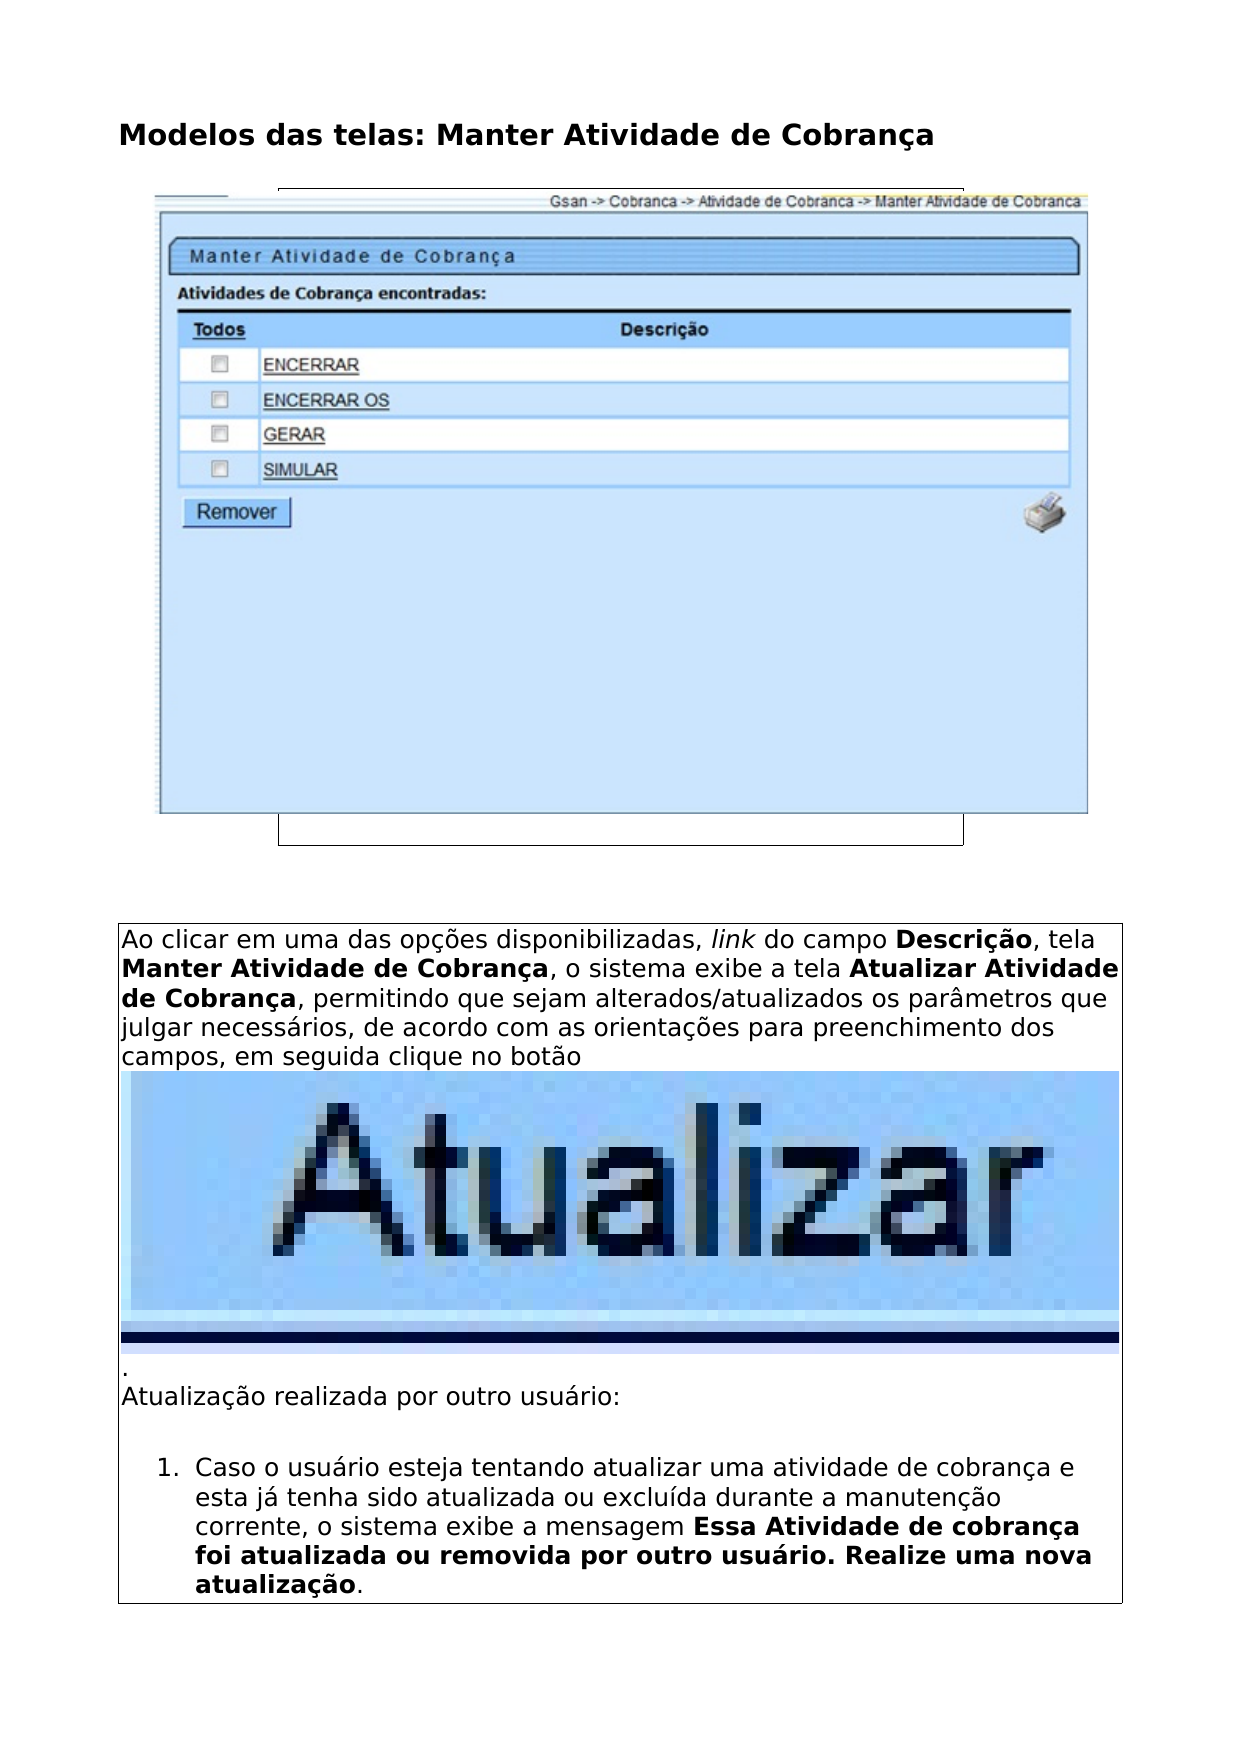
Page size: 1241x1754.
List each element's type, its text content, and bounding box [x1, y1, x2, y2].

picture [121, 1071, 1120, 1354]
table_header [279, 814, 963, 845]
table_header Ao clicar em uma das opções disponibilizadas, link do campo Descrição, tela Manter Atividade de Cobrança, o sistema exibe a tela Atualizar Atividade de Cobrança, permitindo que sejam alterados/atualizados os parâmetros que julgar necessários, de acordo com as orientações para preenchimento dos campos, em seguida clique no botão . Atualização realizada por outro usuário: Caso o usuário esteja tentando atualizar uma atividade de cobrança e esta já tenha sido atualizada ou excluída durante a manutenção corrente, o sistema exibe a mensagem Essa Atividade de cobrança foi atualizada ou removida por outro usuário. Realize uma nova atualização. [119, 924, 1122, 1602]
picture [152, 191, 1089, 814]
subtitle Modelos das telas: Manter Atividade de Cobrança [118, 118, 1122, 152]
